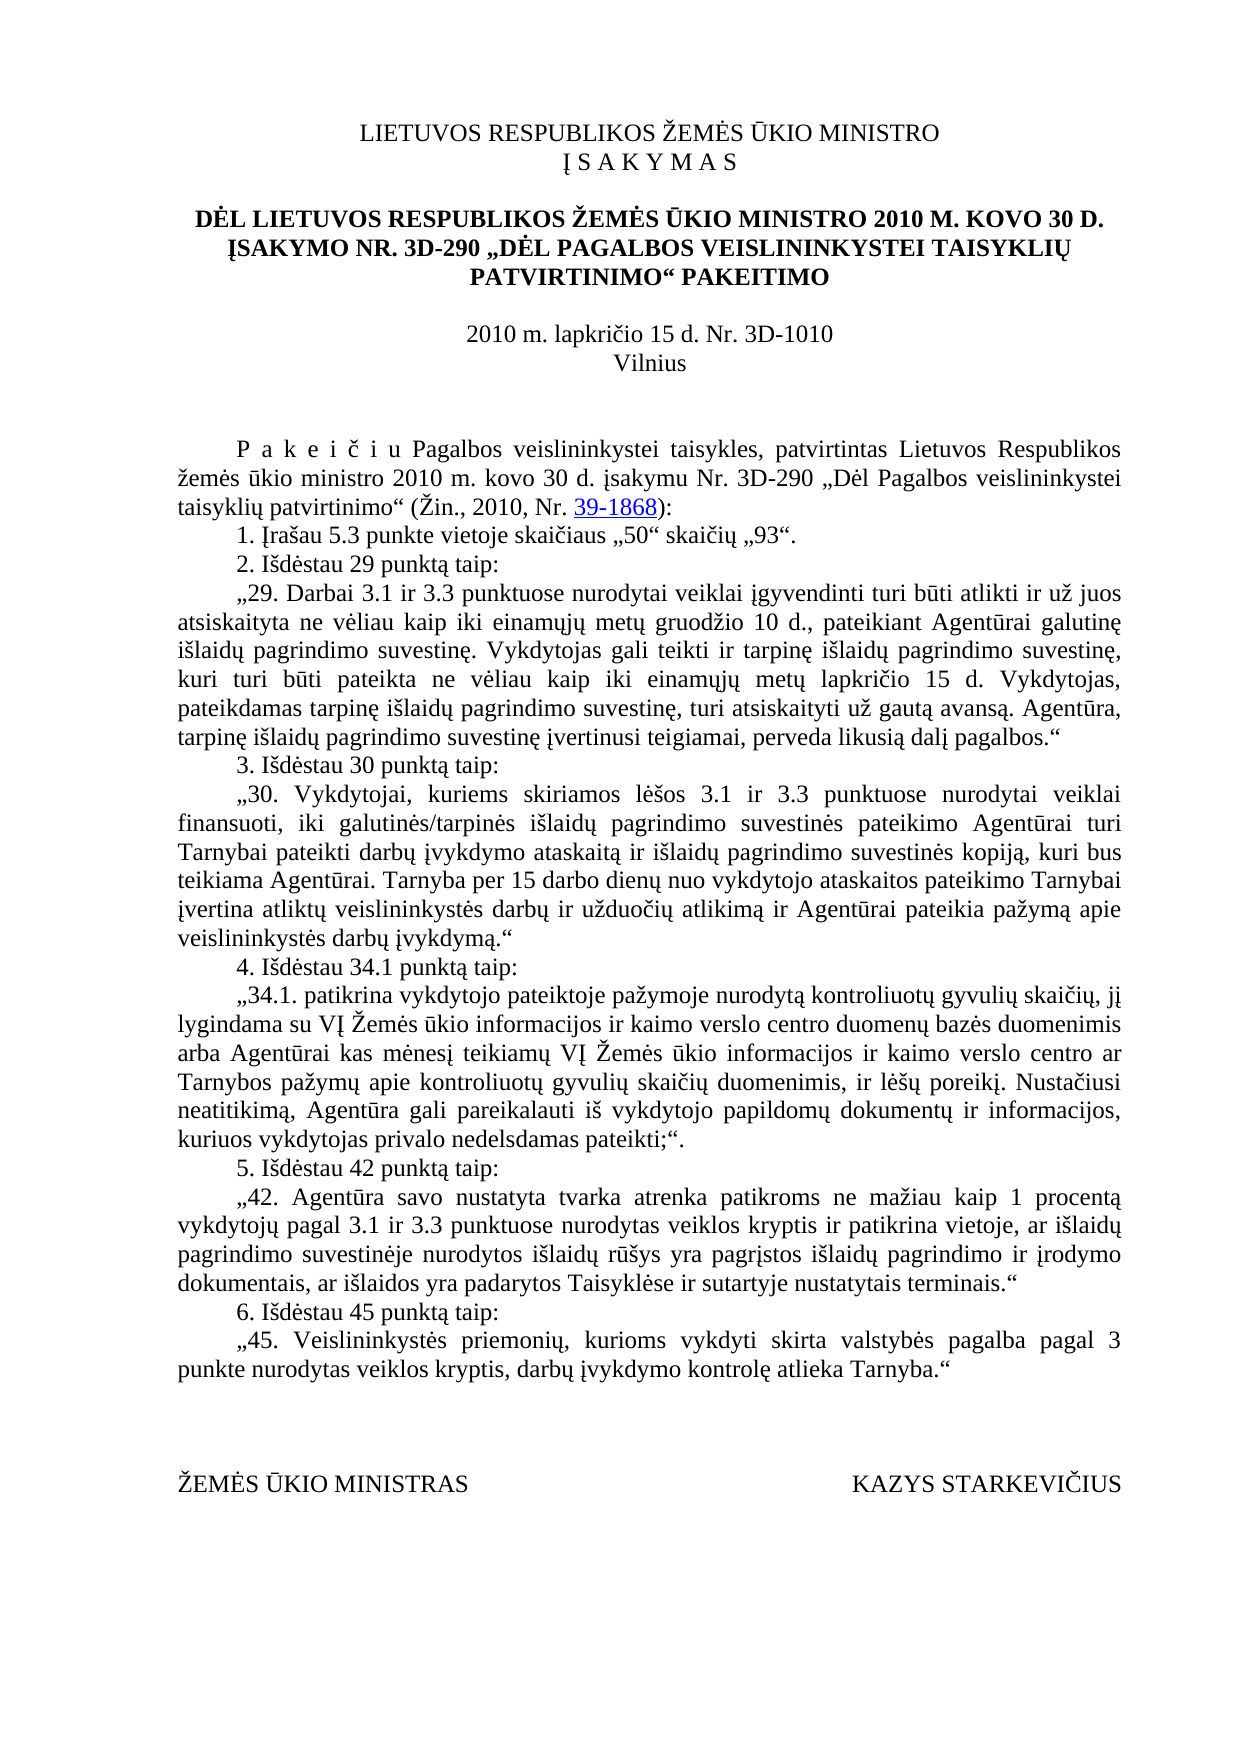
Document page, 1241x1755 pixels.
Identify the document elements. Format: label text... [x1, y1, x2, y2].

text 4. Išdėstau 34.1 punktą taip: [177, 952, 1122, 981]
text „29. Darbai 3.1 ir 3.3 punktuose nurodytai veiklai įgyvendinti turi būti atlikti ir už juos atsiskaityta ne vėliau kaip iki einamųjų metų gruodžio 10 d., pateikiant Agentūrai galutinę išlaidų pagrindimo suvestinę. Vykdytojas gali teikti ir tarpinę išlaidų pagrindimo suvestinę, kuri turi būti pateikta ne vėliau kaip iki einamųjų metų lapkričio 15 d. Vykdytojas, pateikdamas tarpinę išlaidų pagrindimo suvestinę, turi atsiskaityti už gautą avansą. Agentūra, tarpinę išlaidų pagrindimo suvestinę įvertinusi teigiamai, perveda likusią dalį pagalbos.“ [177, 578, 1122, 751]
text 6. Išdėstau 45 punktą taip: [177, 1297, 1122, 1326]
text 2010 m. lapkričio 15 d. Nr. 3D-1010 [177, 319, 1122, 348]
text Žemės ūkio ministras Kazys Starkevičius [177, 1469, 1122, 1498]
text Vilnius [177, 348, 1122, 377]
text „34.1. patikrina vykdytojo pateiktoje pažymoje nurodytą kontroliuotų gyvulių skaičių, jį lygindama su VĮ Žemės ūkio informacijos ir kaimo verslo centro duomenų bazės duomenimis arba Agentūrai kas mėnesį teikiamų VĮ Žemės ūkio informacijos ir kaimo verslo centro ar Tarnybos pažymų apie kontroliuotų gyvulių skaičių duomenimis, ir lėšų poreikį. Nustačiusi neatitikimą, Agentūra gali pareikalauti iš vykdytojo papildomų dokumentų ir informacijos, kuriuos vykdytojas privalo nedelsdamas pateikti;“. [177, 981, 1122, 1153]
text Į S A K Y M A S [177, 147, 1122, 176]
text 2. Išdėstau 29 punktą taip: [177, 549, 1122, 578]
text „30. Vykdytojai, kuriems skiriamos lėšos 3.1 ir 3.3 punktuose nurodytai veiklai finansuoti, iki galutinės/tarpinės išlaidų pagrindimo suvestinės pateikimo Agentūrai turi Tarnybai pateikti darbų įvykdymo ataskaitą ir išlaidų pagrindimo suvestinės kopiją, kuri bus teikiama Agentūrai. Tarnyba per 15 darbo dienų nuo vykdytojo ataskaitos pateikimo Tarnybai įvertina atliktų veislininkystės darbų ir užduočių atlikimą ir Agentūrai pateikia pažymą apie veislininkystės darbų įvykdymą.“ [177, 779, 1122, 952]
text 3. Išdėstau 30 punktą taip: [177, 751, 1122, 779]
text DĖL LIETUVOS RESPUBLIKOS ŽEMĖS ŪKIO MINISTRO 2010 M. KOVO 30 D. ĮSAKYMO Nr. 3D-290 „DĖL PAGALBOS VEISLININKYSTEI TAISYKLIŲ PATVIRTINIMO“ PAKEITIMO [177, 204, 1122, 291]
text LIETUVOS RESPUBLIKOS ŽEMĖS ŪKIO MINISTRO [177, 118, 1122, 147]
text P a k e i č i u Pagalbos veislininkystei taisykles, patvirtintas Lietuvos Respublikos žemės ūkio ministro 2010 m. kovo 30 d. įsakymu Nr. 3D-290 „Dėl Pagalbos veislininkystei taisyklių patvirtinimo“ (Žin., 2010, Nr. 39-1868): [177, 434, 1122, 521]
text „45. Veislininkystės priemonių, kurioms vykdyti skirta valstybės pagalba pagal 3 punkte nurodytas veiklos kryptis, darbų įvykdymo kontrolę atlieka Tarnyba.“ [177, 1326, 1122, 1383]
text „42. Agentūra savo nustatyta tvarka atrenka patikroms ne mažiau kaip 1 procentą vykdytojų pagal 3.1 ir 3.3 punktuose nurodytas veiklos kryptis ir patikrina vietoje, ar išlaidų pagrindimo suvestinėje nurodytos išlaidų rūšys yra pagrįstos išlaidų pagrindimo ir įrodymo dokumentais, ar išlaidos yra padarytos Taisyklėse ir sutartyje nustatytais terminais.“ [177, 1182, 1122, 1297]
text 5. Išdėstau 42 punktą taip: [177, 1153, 1122, 1182]
text 1. Įrašau 5.3 punkte vietoje skaičiaus „50“ skaičių „93“. [177, 521, 1122, 549]
